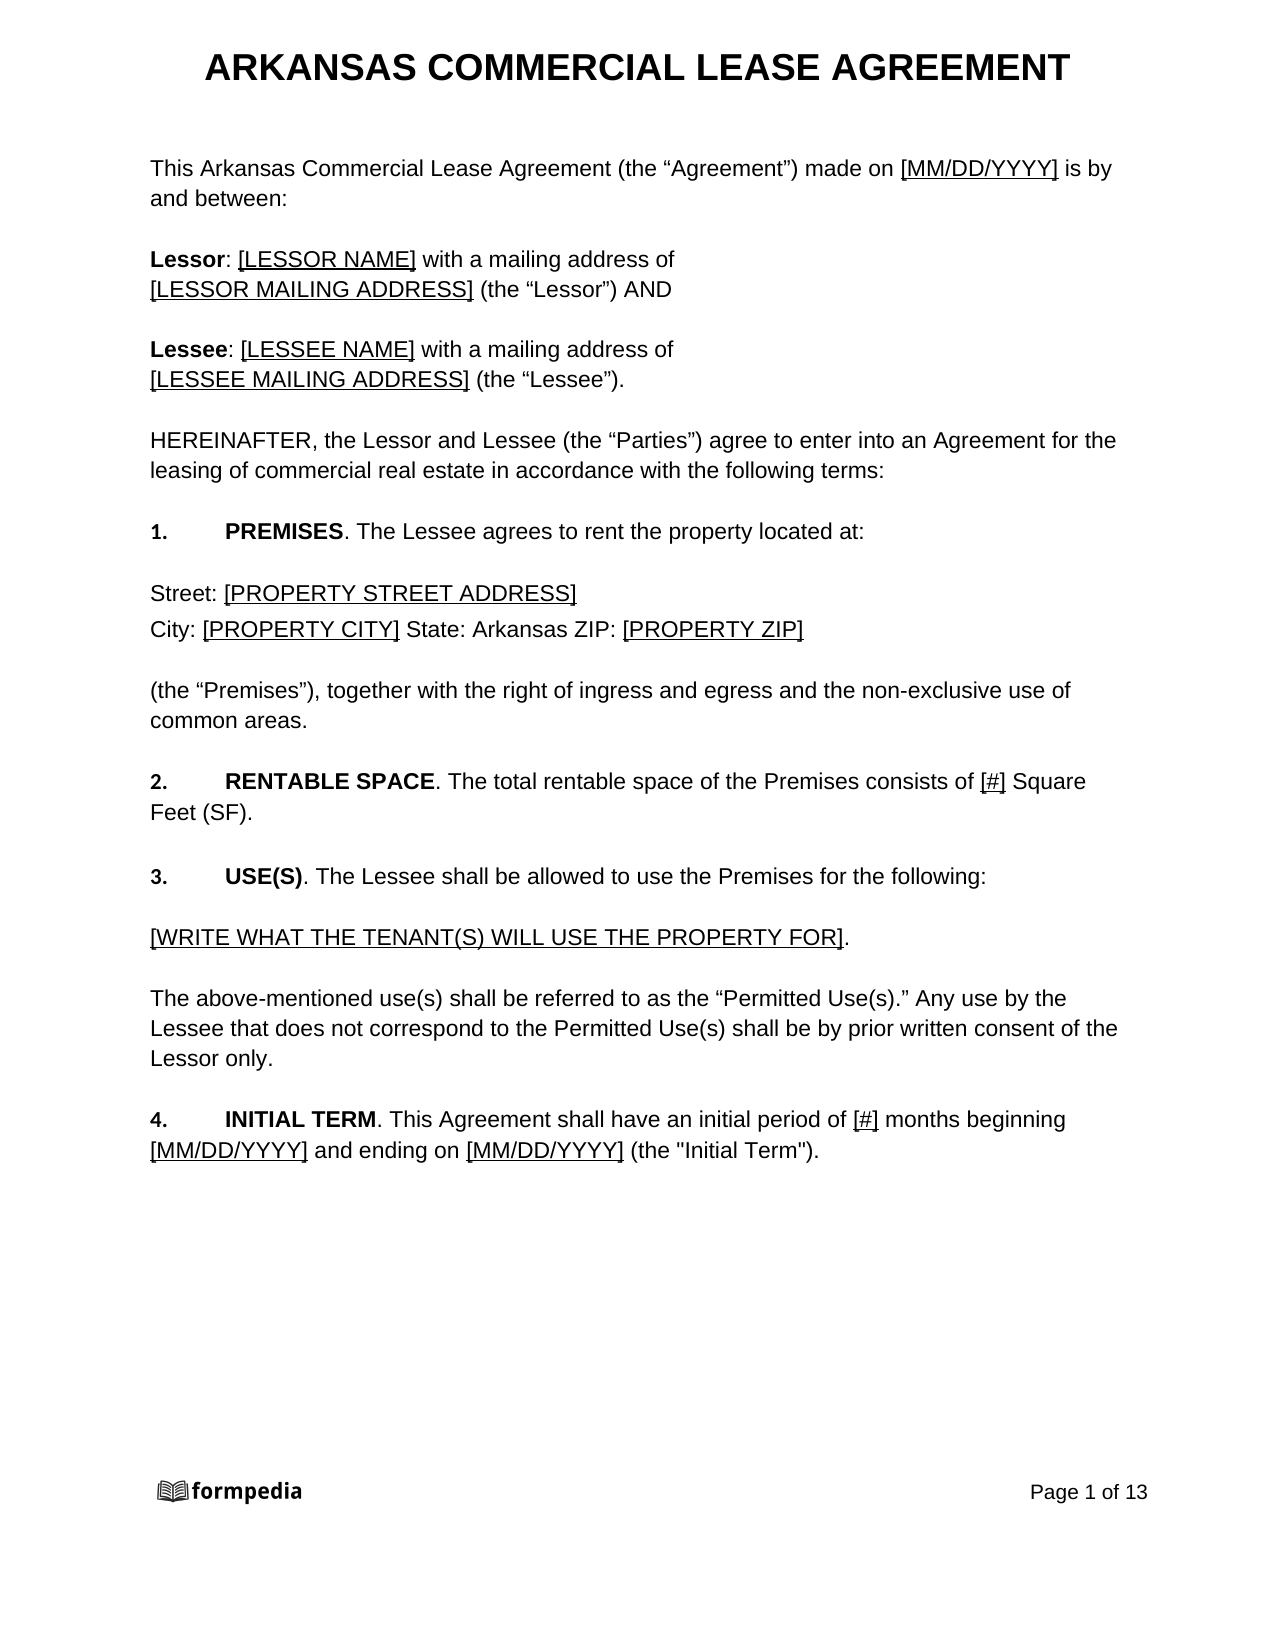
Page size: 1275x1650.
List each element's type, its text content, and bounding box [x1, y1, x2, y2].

list PREMISES. The Lessee agrees to rent the property located at: [150, 517, 1125, 546]
subtitle City: [PROPERTY CITY] State: Arkansas ZIP: [PROPERTY ZIP] [150, 616, 1125, 643]
list RENTABLE SPACE. The total rentable space of the Premises consists of [#] Square Feet (SF). [150, 767, 1125, 858]
text HEREINAFTER, the Lessor and Lessee (the “Parties”) agree to enter into an Agreement for the leasing of commercial real estate in accordance with the following terms: [150, 427, 1125, 483]
text [LESSEE MAILING ADDRESS] (the “Lessee”). [150, 366, 1125, 393]
text (the “Premises”), together with the right of ingress and egress and the non-exclusive use of common areas. [150, 677, 1125, 733]
list The above-mentioned use(s) shall be referred to as the “Permitted Use(s).” Any use by the Lessee that does not correspond to the Permitted Use(s) shall be by prior written consent of the Lessor only. [150, 985, 1125, 1072]
text [LESSOR MAILING ADDRESS] (the “Lessor”) AND [150, 276, 1125, 302]
subtitle ARKANSAS COMMERCIAL LEASE AGREEMENT [150, 45, 1125, 88]
text This Arkansas Commercial Lease Agreement (the “Agreement”) made on [MM/DD/YYYY] is by and between: [150, 155, 1125, 212]
list INITIAL TERM. This Agreement shall have an initial period of [#] months beginning [MM/DD/YYYY] and ending on [MM/DD/YYYY] (the "Initial Term"). [150, 1106, 1125, 1164]
list USE(S). The Lessee shall be allowed to use the Premises for the following: [150, 862, 1125, 890]
list [WRITE WHAT THE TENANT(S) WILL USE THE PROPERTY FOR]. [150, 924, 1125, 951]
subtitle Lessee: [LESSEE NAME] with a mailing address of [150, 336, 1125, 363]
subtitle Street: [PROPERTY STREET ADDRESS] [150, 580, 1125, 606]
subtitle Lessor: [LESSOR NAME] with a mailing address of [150, 246, 1125, 272]
